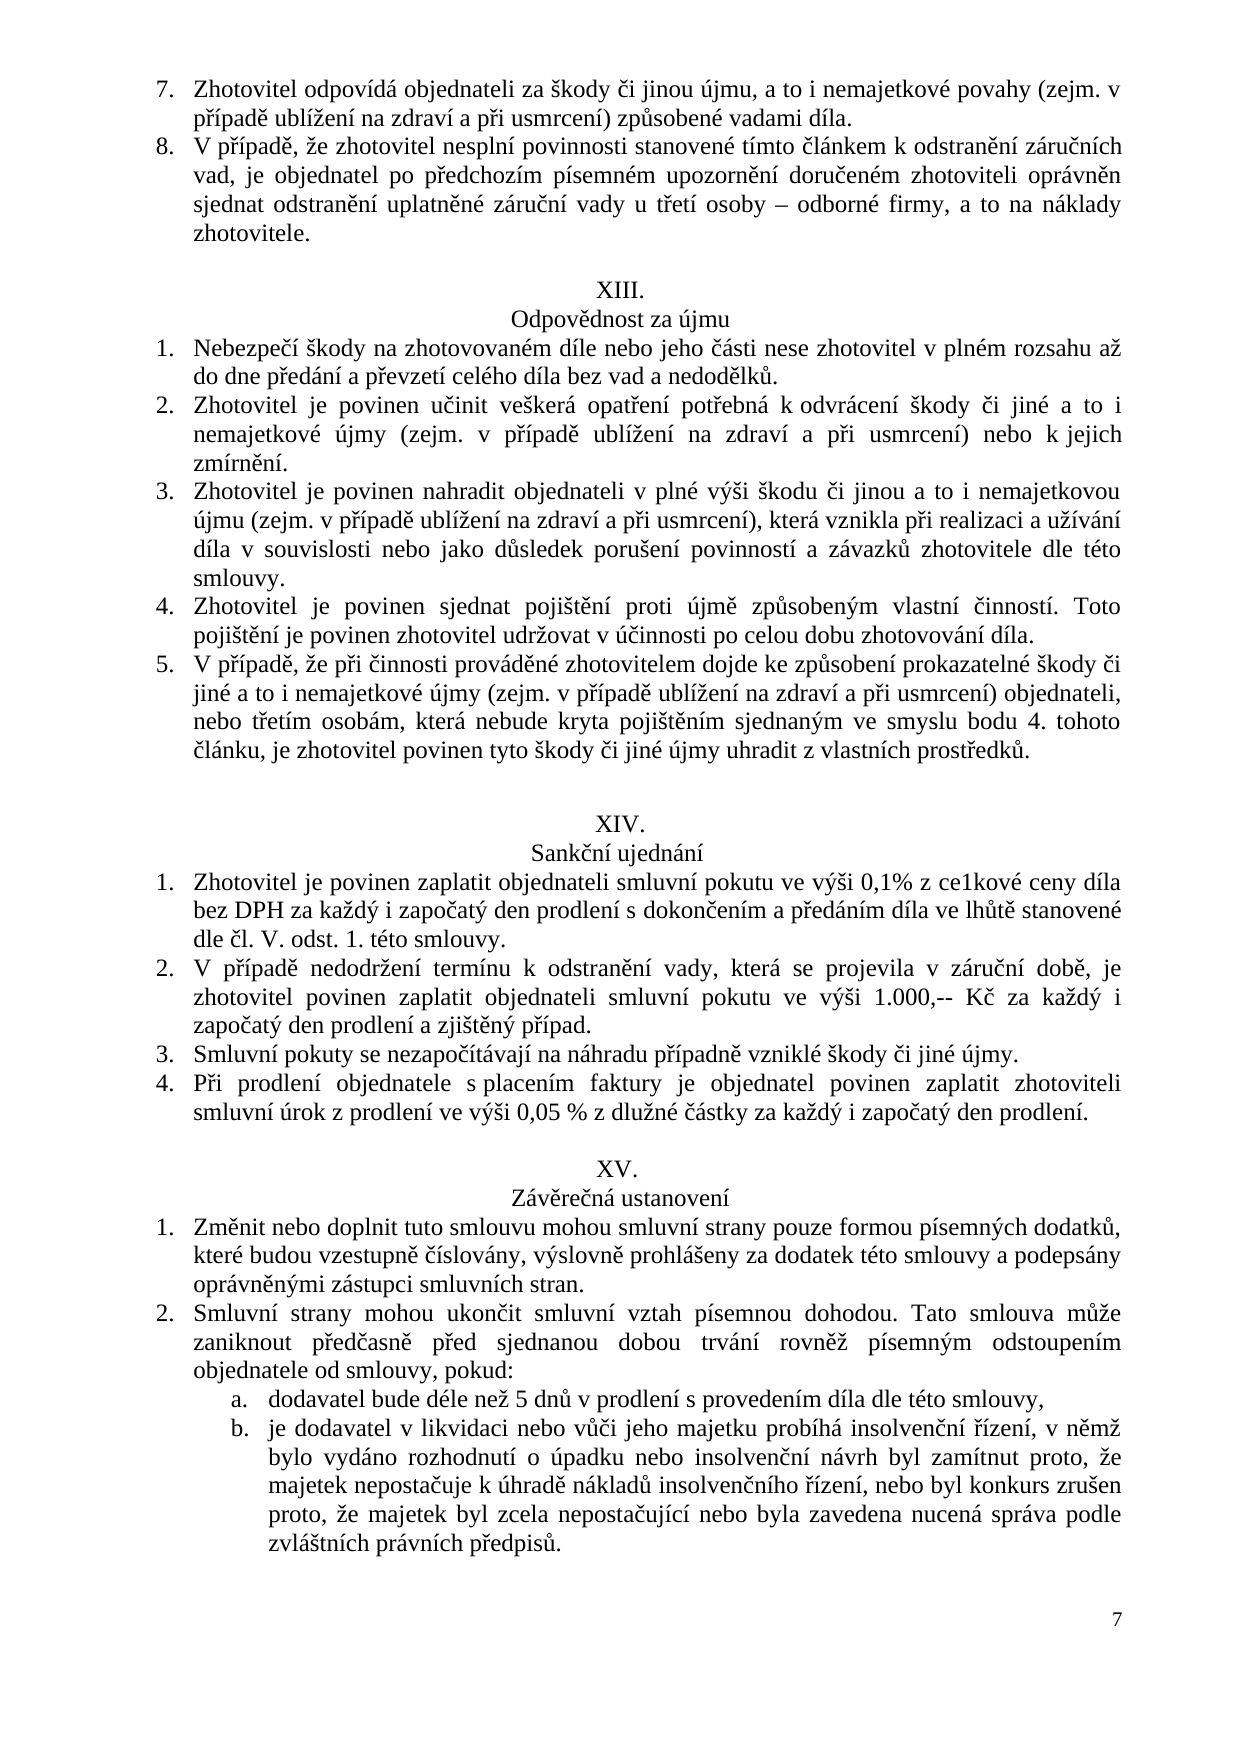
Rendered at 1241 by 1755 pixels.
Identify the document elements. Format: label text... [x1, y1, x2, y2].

list V případě, že při činnosti prováděné zhotovitelem dojde ke způsobení prokazatelné škody či jiné a to i nemajetkové újmy (zejm. v případě ublížení na zdraví a při usmrcení) objednateli, nebo třetím osobám, která nebude kryta pojištěním sjednaným ve smyslu bodu 4. tohoto článku, je zhotovitel povinen tyto škody či jiné újmy uhradit z vlastních prostředků. [156, 649, 1122, 764]
list dodavatel bude déle než 5 dnů v prodlení s provedením díla dle této smlouvy, [231, 1384, 1122, 1413]
list Zhotovitel je povinen zaplatit objednateli smluvní pokutu ve výši 0,1% z ce1kové ceny díla bez DPH za každý i započatý den prodlení s dokončením a předáním díla ve lhůtě stanovené dle čl. V. odst. 1. této smlouvy. [156, 867, 1122, 953]
list V případě nedodržení termínu k odstranění vady, která se projevila v záruční době, je zhotovitel povinen zaplatit objednateli smluvní pokutu ve výši 1.000,-- Kč za každý i započatý den prodlení a zjištěný případ. [156, 953, 1122, 1039]
list Zhotovitel je povinen sjednat pojištění proti újmě způsobeným vlastní činností. Toto pojištění je povinen zhotovitel udržovat v účinnosti po celou dobu zhotovování díla. [156, 591, 1122, 649]
text XIII. [118, 275, 1122, 304]
list Zhotovitel je povinen nahradit objednateli v plné výši škodu či jinou a to i nemajetkovou újmu (zejm. v případě ublížení na zdraví a při usmrcení), která vznikla při realizaci a užívání díla v souvislosti nebo jako důsledek porušení povinností a závazků zhotovitele dle této smlouvy. [156, 476, 1122, 591]
list Zhotovitel odpovídá objednateli za škody či jinou újmu, a to i nemajetkové povahy (zejm. v případě ublížení na zdraví a při usmrcení) způsobené vadami díla. [156, 74, 1122, 131]
list Smluvní pokuty se nezapočítávají na náhradu případně vzniklé škody či jiné újmy. [156, 1039, 1122, 1068]
list Smluvní strany mohou ukončit smluvní vztah písemnou dohodou. Tato smlouva může zaniknout předčasně před sjednanou dobou trvání rovněž písemným odstoupením objednatele od smlouvy, pokud: [156, 1298, 1122, 1384]
list Zhotovitel je povinen učinit veškerá opatření potřebná k odvrácení škody či jiné a to i nemajetkové újmy (zejm. v případě ublížení na zdraví a při usmrcení) nebo k jejich zmírnění. [156, 390, 1122, 476]
list Při prodlení objednatele s placením faktury je objednatel povinen zaplatit zhotoviteli smluvní úrok z prodlení ve výši 0,05 % z dlužné částky za každý i započatý den prodlení. [156, 1068, 1122, 1126]
list je dodavatel v likvidaci nebo vůči jeho majetku probíhá insolvenční řízení, v němž bylo vydáno rozhodnutí o úpadku nebo insolvenční návrh byl zamítnut proto, že majetek nepostačuje k úhradě nákladů insolvenčního řízení, nebo byl konkurs zrušen proto, že majetek byl zcela nepostačující nebo byla zavedena nucená správa podle zvláštních právních předpisů. [231, 1413, 1122, 1557]
subtitle XV. [118, 1154, 1122, 1183]
text Odpovědnost za újmu [118, 304, 1122, 333]
subtitle Sankční ujednání [118, 838, 1122, 867]
list Nebezpečí škody na zhotovovaném díle nebo jeho části nese zhotovitel v plném rozsahu až do dne předání a převzetí celého díla bez vad a nedodělků. [156, 333, 1122, 390]
subtitle Závěrečná ustanovení [118, 1183, 1122, 1212]
list V případě, že zhotovitel nesplní povinnosti stanovené tímto článkem k odstranění záručních vad, je objednatel po předchozím písemném upozornění doručeném zhotoviteli oprávněn sjednat odstranění uplatněné záruční vady u třetí osoby – odborné firmy, a to na náklady zhotovitele. [156, 131, 1122, 246]
subtitle XIV. [118, 809, 1122, 838]
list Změnit nebo doplnit tuto smlouvu mohou smluvní strany pouze formou písemných dodatků, které budou vzestupně číslovány, výslovně prohlášeny za dodatek této smlouvy a podepsány oprávněnými zástupci smluvních stran. [156, 1212, 1122, 1298]
